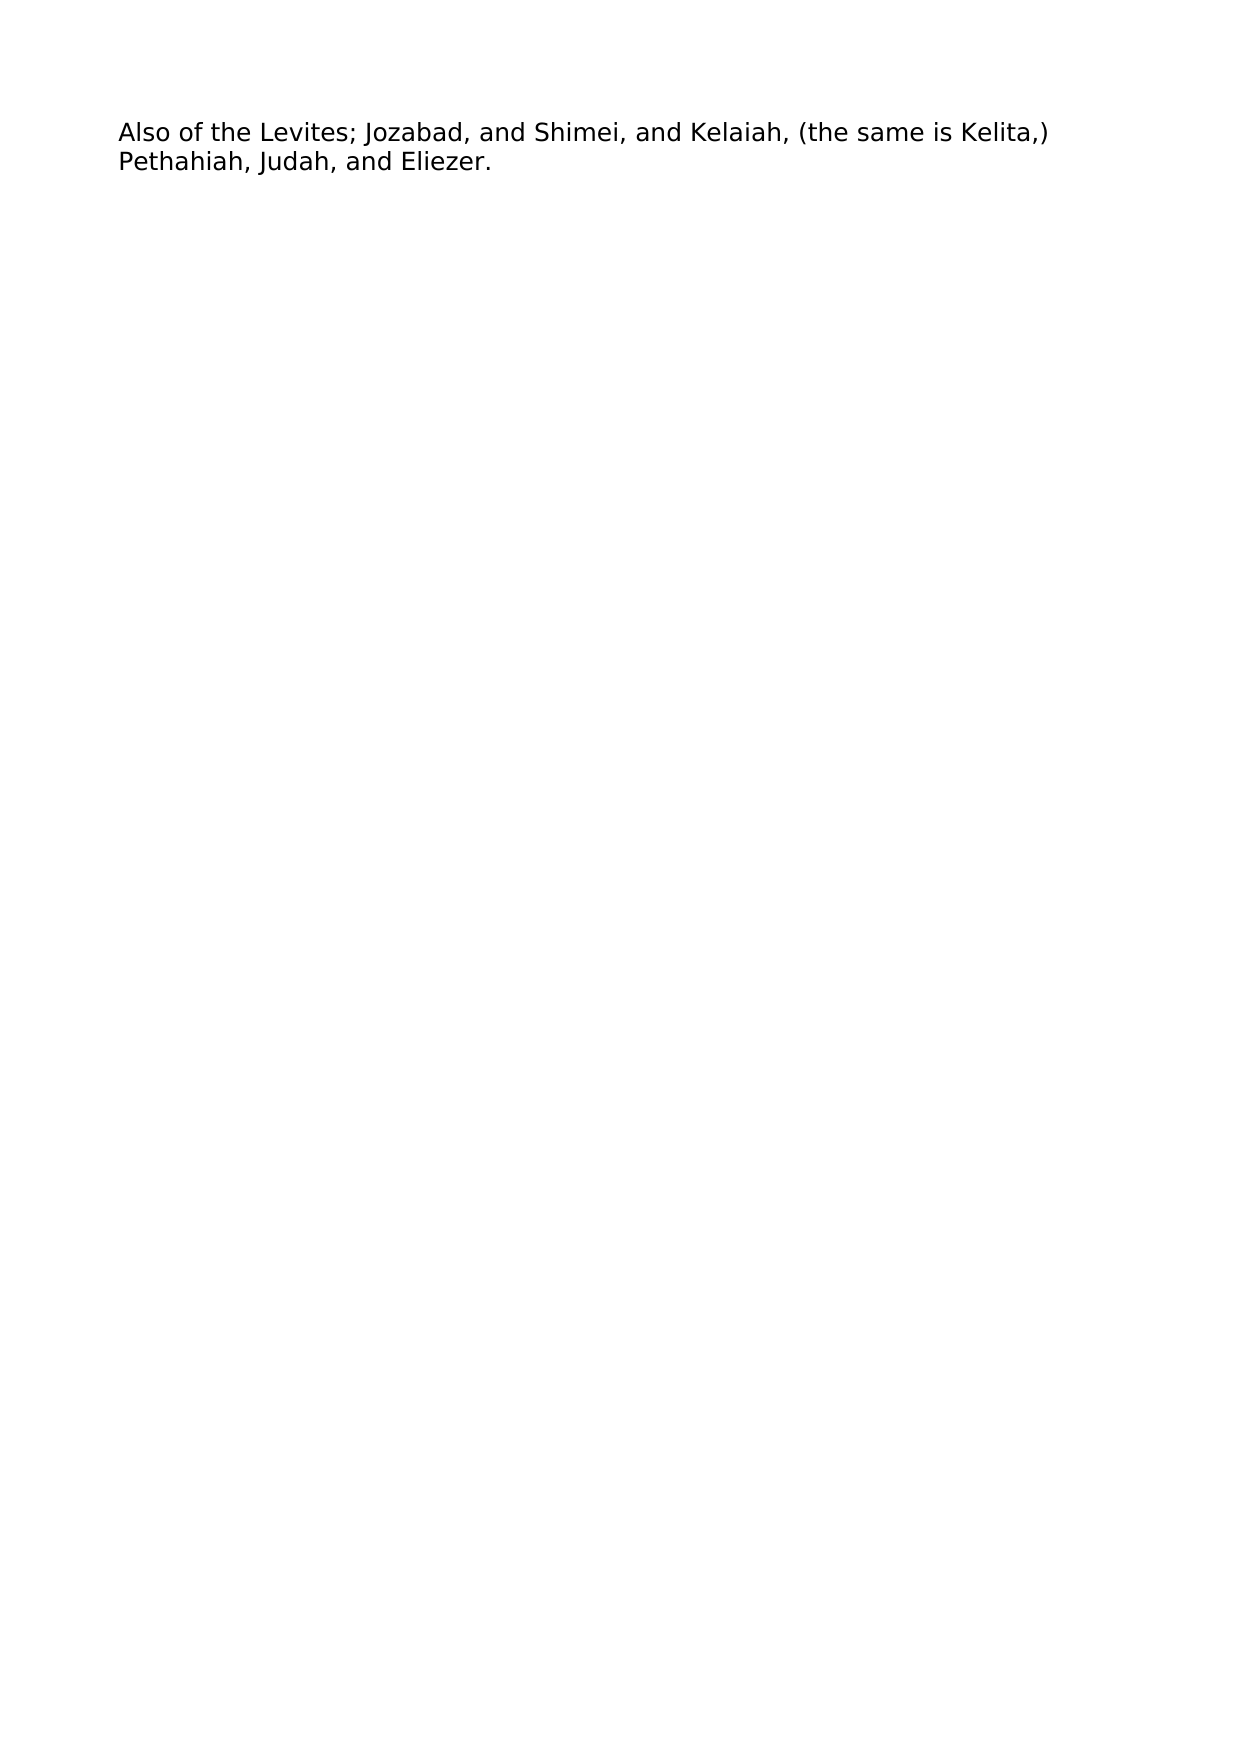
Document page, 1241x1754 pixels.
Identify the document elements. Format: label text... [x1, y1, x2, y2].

text Also of the Levites; Jozabad, and Shimei, and Kelaiah, (the same is Kelita,) Pethahiah, Judah, and Eliezer. [118, 118, 1122, 176]
